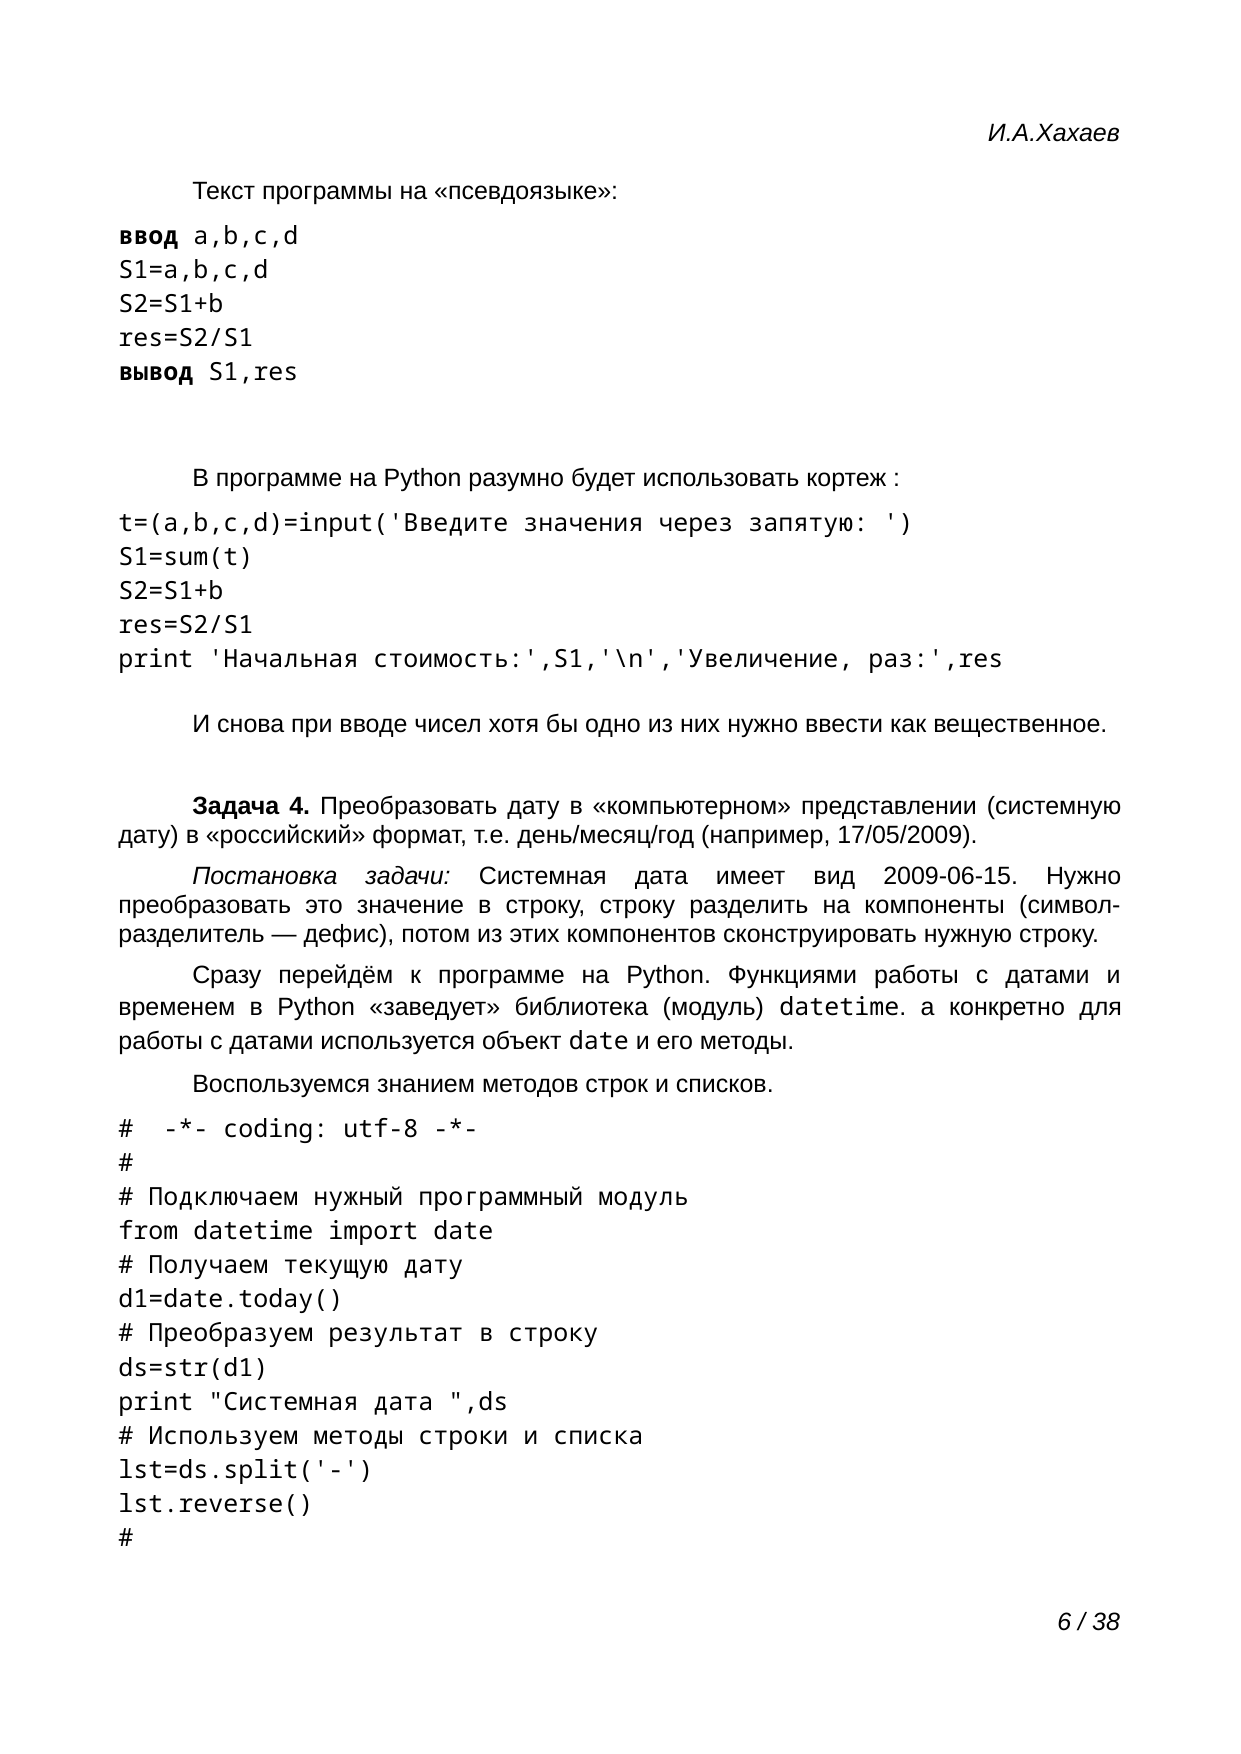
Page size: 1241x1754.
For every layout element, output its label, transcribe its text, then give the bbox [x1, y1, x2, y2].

list S1=sum(t) [118, 538, 1122, 573]
list вывод S1,res [118, 354, 1122, 388]
text Постановка задачи: Системная дата имеет вид 2009-06-15. Нужно преобразовать это значение в строку, строку разделить на компоненты (символ-разделитель — дефис), потом из этих компонентов сконструировать нужную строку. [118, 861, 1122, 948]
list # Используем методы строки и списка [118, 1417, 1122, 1451]
list res=S2/S1 [118, 320, 1122, 354]
list lst.reverse() [118, 1485, 1122, 1519]
text В программе на Python разумно будет использовать кортеж : [118, 463, 1122, 492]
list # Подключаем нужный программный модуль [118, 1179, 1122, 1213]
list # [118, 1145, 1122, 1179]
list t=(a,b,c,d)=input('Введите значения через запятую: ') [118, 504, 1122, 538]
list # -*- coding: utf-8 -*- [118, 1111, 1122, 1145]
list from datetime import date [118, 1213, 1122, 1247]
text И снова при вводе чисел хотя бы одно из них нужно ввести как вещественное. [118, 709, 1122, 738]
list lst=ds.split('-') [118, 1451, 1122, 1485]
list # Получаем текущую дату [118, 1247, 1122, 1281]
list # [118, 1519, 1122, 1553]
text Задача 4. Преобразовать дату в «компьютерном» представлении (системную дату) в «российский» формат, т.е. день/месяц/год (например, 17/05/2009). [118, 791, 1122, 849]
list # Преобразуем результат в строку [118, 1315, 1122, 1349]
list d1=date.today() [118, 1281, 1122, 1315]
text Сразу перейдём к программе на Python. Функциями работы с датами и временем в Python «заведует» библиотека (модуль) datetime. а конкретно для работы с датами используется объект date и его методы. [118, 960, 1122, 1057]
list ds=str(d1) [118, 1349, 1122, 1383]
list print 'Начальная стоимость:',S1,'\n','Увеличение, раз:',res [118, 641, 1122, 675]
list S2=S1+b [118, 573, 1122, 607]
list ввод a,b,c,d [118, 218, 1122, 252]
text Воспользуемся знанием методов строк и списков. [118, 1069, 1122, 1098]
text Текст программы на «псевдоязыке»: [118, 176, 1122, 205]
list S2=S1+b [118, 286, 1122, 320]
list res=S2/S1 [118, 607, 1122, 641]
list print "Системная дата ",ds [118, 1383, 1122, 1417]
list S1=a,b,c,d [118, 252, 1122, 286]
